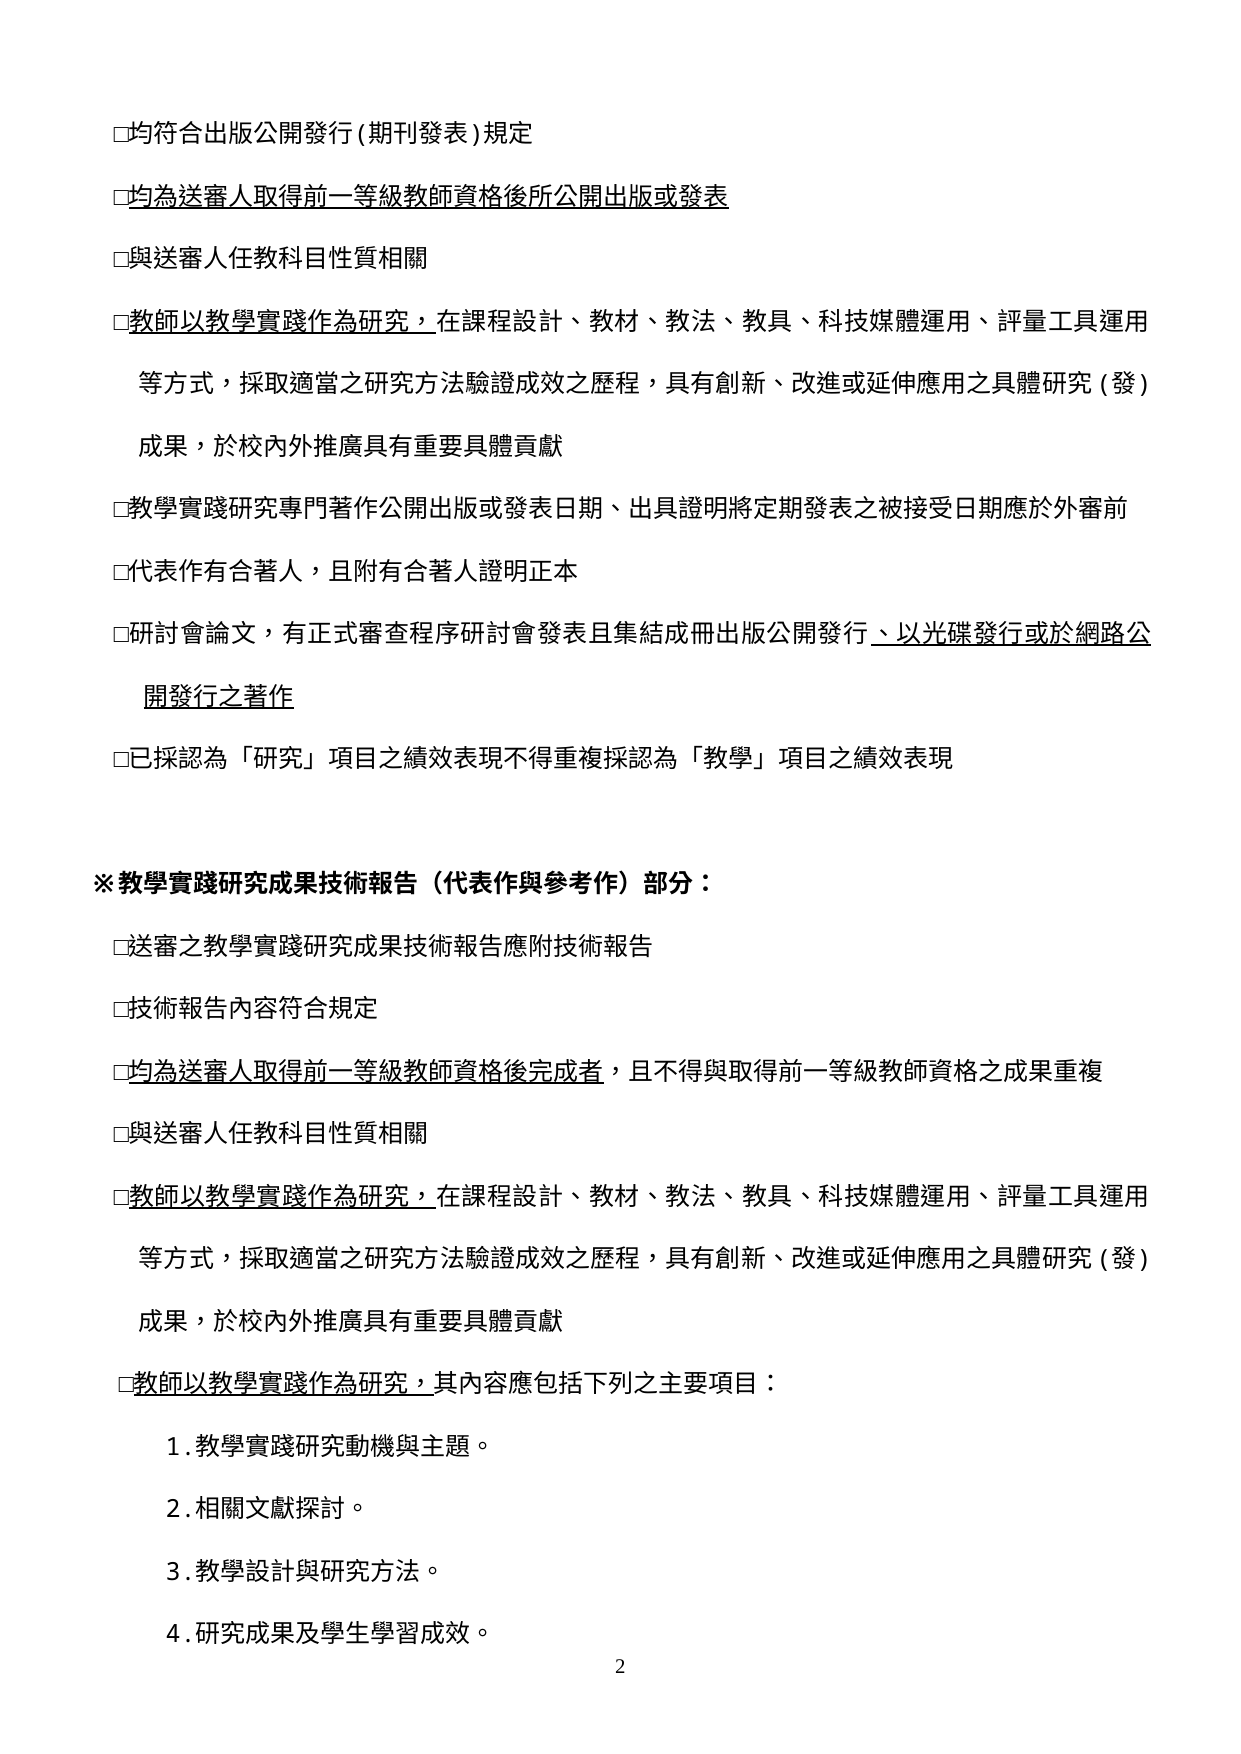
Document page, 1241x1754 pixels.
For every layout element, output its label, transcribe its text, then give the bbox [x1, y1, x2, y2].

text 2.相關文獻探討。 [165, 1465, 1181, 1527]
text 4.研究成果及學生學習成效。 [165, 1590, 1181, 1652]
text □均為送審人取得前一等級教師資格後完成者，且不得與取得前一等級教師資格之成果重複 [114, 1027, 1152, 1090]
text ※教學實踐研究成果技術報告（代表作與參考作）部分： [89, 840, 1152, 902]
text □均為送審人取得前一等級教師資格後所公開出版或發表 [114, 152, 1152, 215]
text □教學實踐研究專門著作公開出版或發表日期、出具證明將定期發表之被接受日期應於外審前 [89, 465, 1152, 527]
text □與送審人任教科目性質相關 [89, 1090, 1152, 1152]
text □教師以教學實踐作為研究，其內容應包括下列之主要項目： [89, 1340, 1181, 1402]
text □代表作有合著人，且附有合著人證明正本 [89, 527, 1152, 590]
text □技術報告內容符合規定 [89, 965, 1152, 1027]
text □教師以教學實踐作為研究，在課程設計、教材、教法、教具、科技媒體運用、評量工具運用等方式，採取適當之研究方法驗證成效之歷程，具有創新、改進或延伸應用之具體研究(發)成果，於校內外推廣具有重要具體貢獻 [114, 1152, 1152, 1340]
text □已採認為「研究」項目之績效表現不得重複採認為「教學」項目之績效表現 [89, 715, 1152, 777]
text □教師以教學實踐作為研究，在課程設計、教材、教法、教具、科技媒體運用、評量工具運用等方式，採取適當之研究方法驗證成效之歷程，具有創新、改進或延伸應用之具體研究(發)成果，於校內外推廣具有重要具體貢獻 [114, 277, 1152, 465]
text 1.教學實踐研究動機與主題。 [165, 1402, 1181, 1465]
text 3.教學設計與研究方法。 [165, 1527, 1181, 1590]
text □均符合出版公開發行(期刊發表)規定 [89, 90, 1152, 152]
text □與送審人任教科目性質相關 [89, 215, 1152, 277]
text □研討會論文，有正式審查程序研討會發表且集結成冊出版公開發行、以光碟發行或於網路公開發行之著作 [113, 590, 1152, 715]
text □送審之教學實踐研究成果技術報告應附技術報告 [89, 902, 1152, 965]
